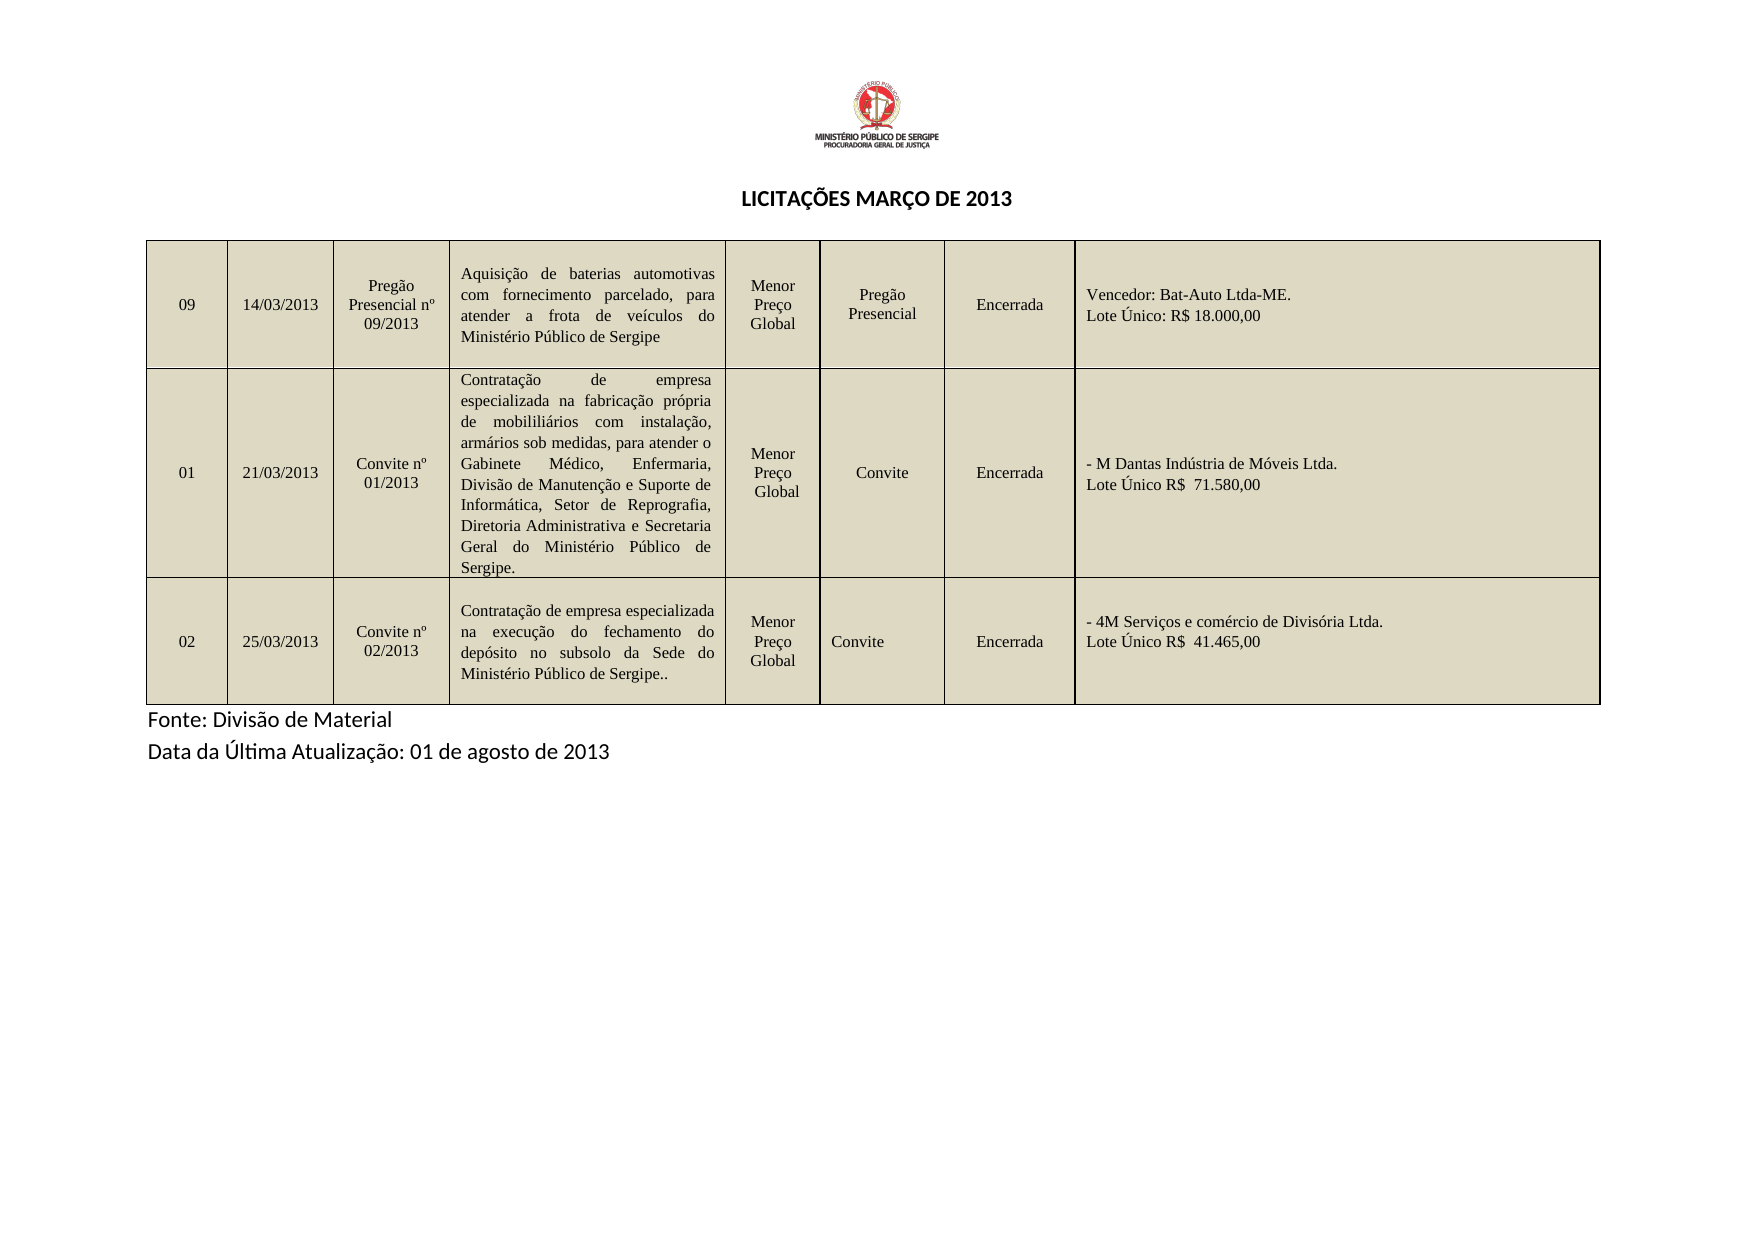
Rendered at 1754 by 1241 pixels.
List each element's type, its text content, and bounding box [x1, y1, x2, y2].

table_cell Encerrada [945, 578, 1074, 704]
table_cell 01 [147, 369, 227, 577]
table_cell Aquisição de baterias automotivas com fornecimento parcelado, para atender a frota de veículos do Ministério Público de Sergipe [450, 241, 725, 367]
text Fonte: Divisão de Material Data da Última Atualização: 01 de agosto de 2013 [148, 705, 1606, 765]
picture [815, 81, 939, 149]
table_cell Vencedor: Bat-Auto Ltda-ME. Lote Único: R$ 18.000,00 [1076, 241, 1599, 367]
table_cell Pregão Presencial nº 09/2013 [334, 241, 449, 367]
table_cell Contratação de empresa especializada na fabricação própria de mobililiários com instalação, armários sob medidas, para atender o Gabinete Médico, Enfermaria, Divisão de Manutenção e Suporte de Informática, Setor de Reprografia, Diretoria Administrativa e Secretaria Geral do Ministério Público de Sergipe. [450, 369, 725, 577]
table_cell 25/03/2013 [228, 578, 333, 704]
table_cell Convite [821, 578, 944, 704]
table_cell Convite nº 02/2013 [334, 578, 449, 704]
table_cell 02 [147, 578, 227, 704]
table_cell Encerrada [945, 241, 1074, 367]
table_cell - 4M Serviços e comércio de Divisória Ltda. Lote Único R$ 41.465,00 [1076, 578, 1599, 704]
table_cell Menor Preço Global [726, 241, 819, 367]
table_cell Encerrada [945, 369, 1074, 577]
table_cell Menor Preço Global [726, 369, 819, 577]
table_cell - M Dantas Indústria de Móveis Ltda. Lote Único R$ 71.580,00 [1076, 369, 1599, 577]
table_cell 14/03/2013 [228, 241, 333, 367]
table_cell 09 [147, 241, 227, 367]
table_cell Convite nº 01/2013 [334, 369, 449, 577]
table_cell Contratação de empresa especializada na execução do fechamento do depósito no subsolo da Sede do Ministério Público de Sergipe.. [450, 578, 725, 704]
table_cell Pregão Presencial [821, 241, 944, 367]
table_cell Convite [821, 369, 944, 577]
table_cell Menor Preço Global [726, 578, 819, 704]
table_cell 21/03/2013 [228, 369, 333, 577]
